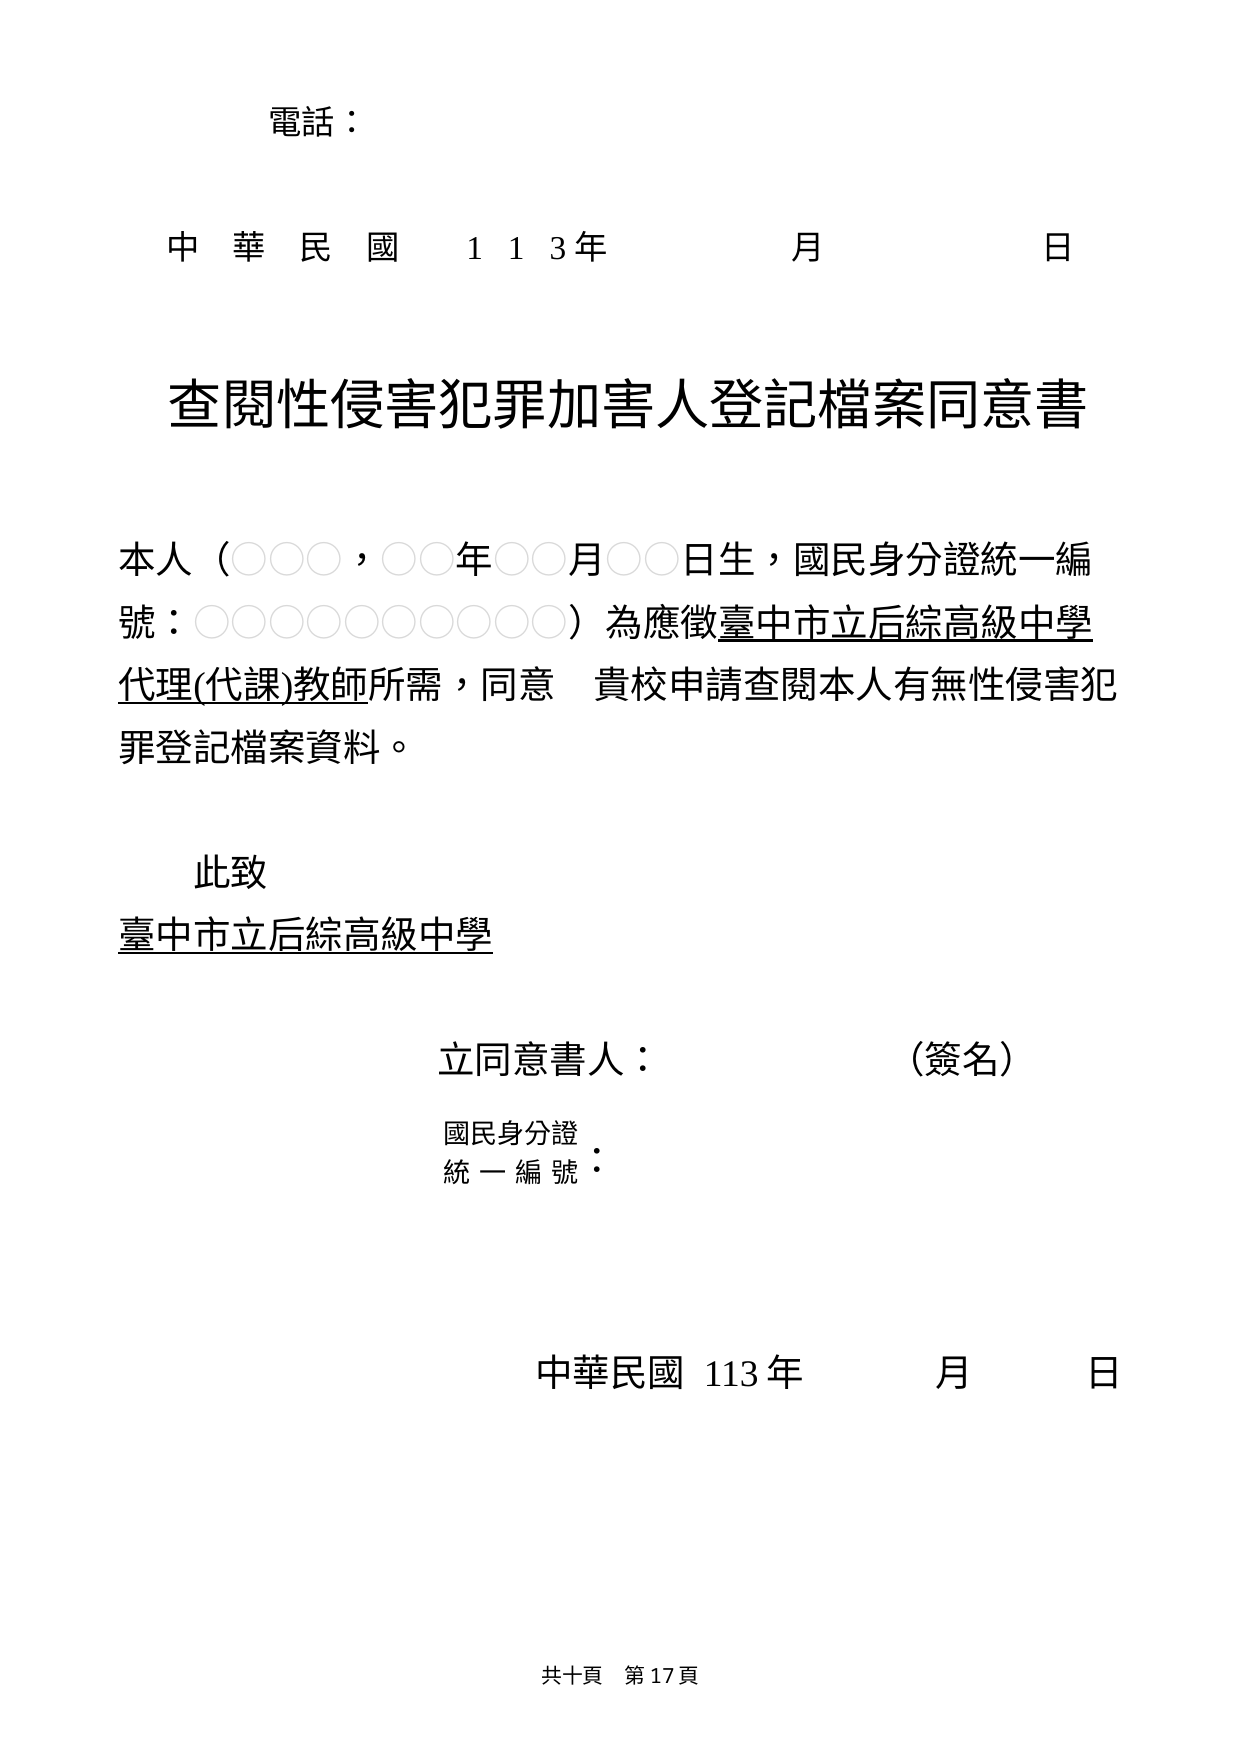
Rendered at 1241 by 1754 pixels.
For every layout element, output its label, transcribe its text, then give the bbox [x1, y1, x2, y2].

text 本人（○○○，○○年○○月○○日生，國民身分證統一編號：○○○○○○○○○○）為應徵臺中市立后綜高級中學代理(代課)教師所需，同意 貴校申請查閱本人有無性侵害犯罪登記檔案資料。 [118, 516, 1122, 766]
text 臺中市立后綜高級中學 [118, 891, 1122, 953]
text 中華民國 113年 月 日 [118, 1328, 1122, 1391]
text 立同意書人： （簽名） [118, 1016, 1122, 1078]
text 中 華 民 國 1 1 3 年 月 日 [118, 203, 1122, 266]
text 國民身分證統一編號： [118, 1078, 1122, 1203]
text 查閱性侵害犯罪加害人登記檔案同意書 [118, 328, 1138, 453]
text 電話： [118, 78, 1122, 141]
text 此致 [118, 828, 1122, 891]
